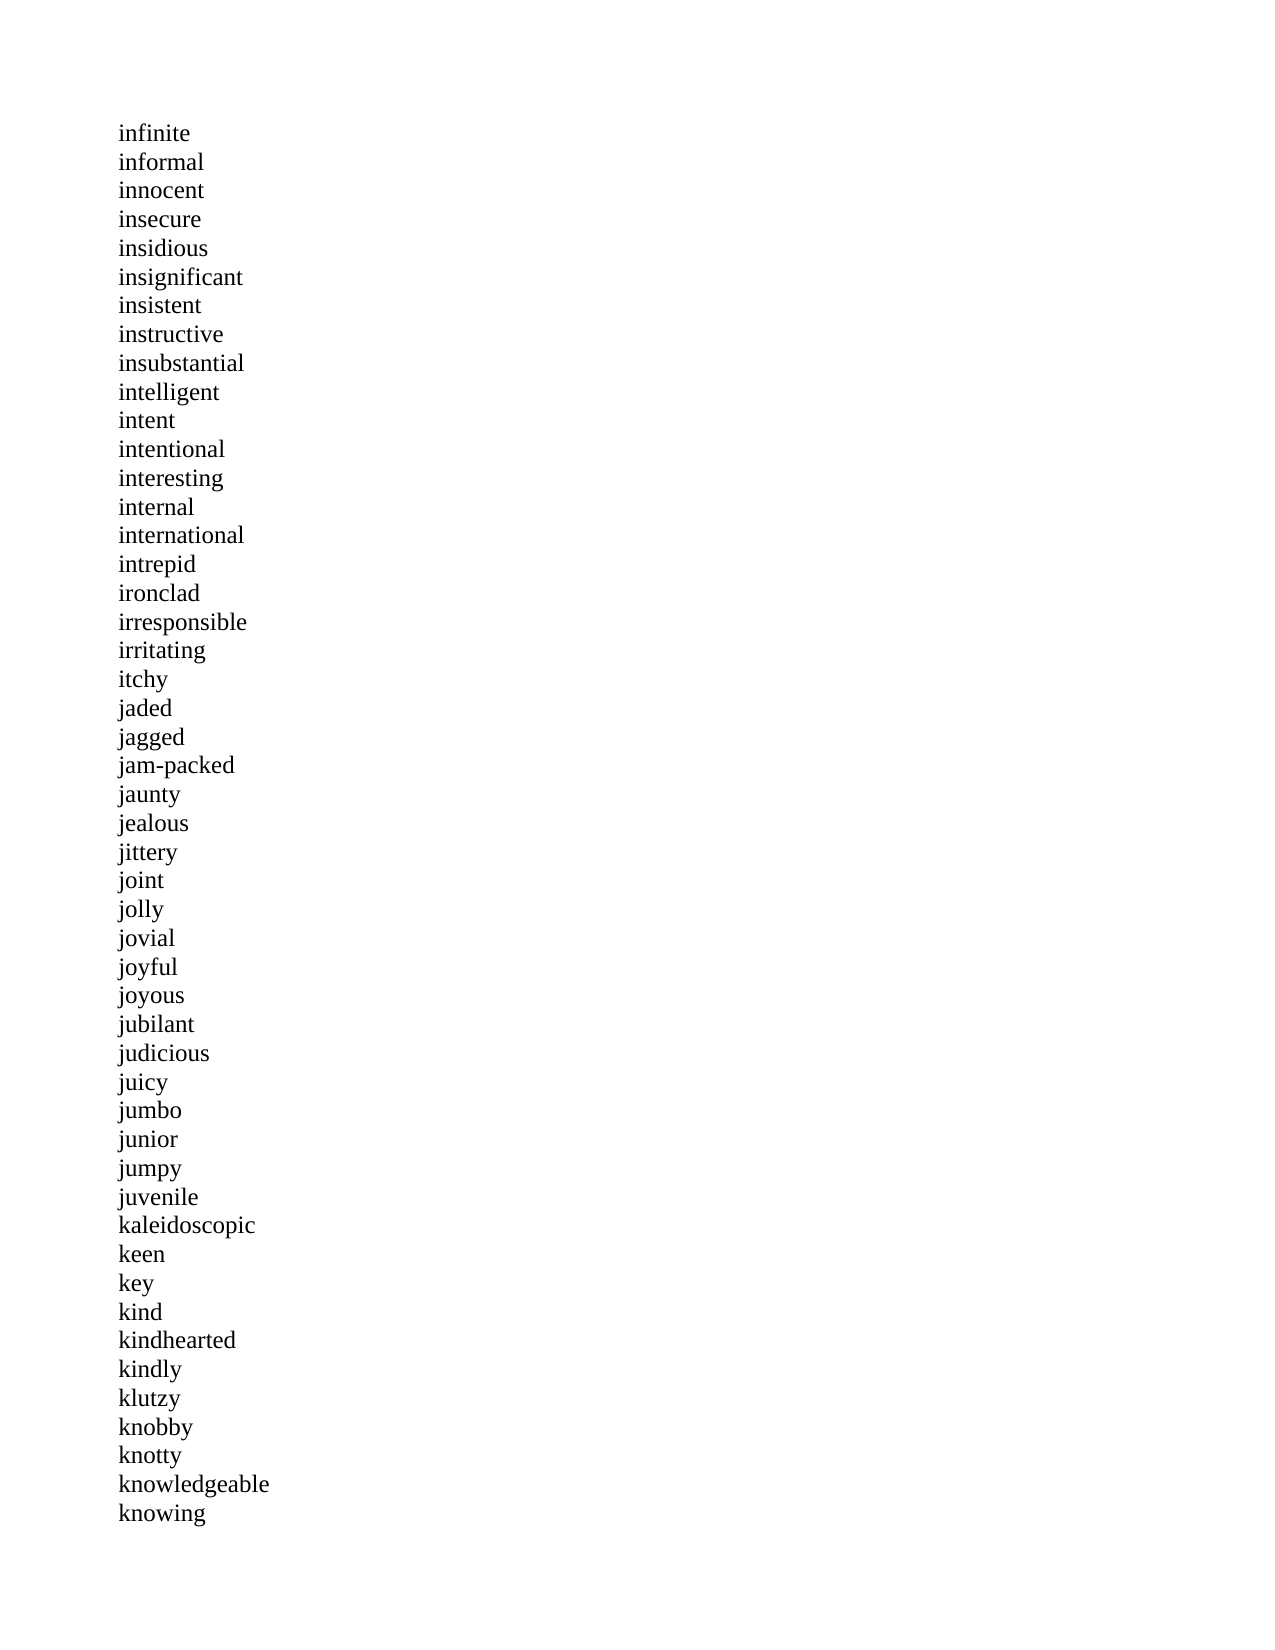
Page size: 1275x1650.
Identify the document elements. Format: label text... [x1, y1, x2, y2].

text irritating [118, 636, 1157, 664]
text intent [118, 406, 1157, 434]
text joyous [118, 981, 1157, 1009]
text jam-packed [118, 751, 1157, 779]
text insubstantial [118, 348, 1157, 377]
text insidious [118, 233, 1157, 262]
text jolly [118, 894, 1157, 923]
text insecure [118, 204, 1157, 233]
text interesting [118, 463, 1157, 492]
text kaleidoscopic [118, 1211, 1157, 1239]
text informal [118, 147, 1157, 176]
text infinite [118, 118, 1157, 147]
text kindhearted [118, 1326, 1157, 1354]
text jumpy [118, 1153, 1157, 1182]
text jaded [118, 693, 1157, 722]
text knobby [118, 1412, 1157, 1441]
text insistent [118, 291, 1157, 319]
text kindly [118, 1354, 1157, 1383]
text knowledgeable [118, 1469, 1157, 1498]
text junior [118, 1124, 1157, 1153]
text keen [118, 1239, 1157, 1268]
text ironclad [118, 578, 1157, 607]
text instructive [118, 319, 1157, 348]
text jagged [118, 722, 1157, 751]
text key [118, 1268, 1157, 1297]
text innocent [118, 176, 1157, 204]
text intentional [118, 434, 1157, 463]
text intelligent [118, 377, 1157, 406]
text klutzy [118, 1383, 1157, 1412]
text jubilant [118, 1009, 1157, 1038]
text international [118, 521, 1157, 549]
text irresponsible [118, 607, 1157, 636]
text jumbo [118, 1096, 1157, 1124]
text joyful [118, 952, 1157, 981]
text juicy [118, 1067, 1157, 1096]
text jaunty [118, 779, 1157, 808]
text joint [118, 866, 1157, 894]
text jovial [118, 923, 1157, 952]
text itchy [118, 664, 1157, 693]
text juvenile [118, 1182, 1157, 1211]
text insignificant [118, 262, 1157, 291]
text knotty [118, 1441, 1157, 1469]
text judicious [118, 1038, 1157, 1067]
text intrepid [118, 549, 1157, 578]
text kind [118, 1297, 1157, 1326]
text knowing [118, 1498, 1157, 1527]
text internal [118, 492, 1157, 521]
text jealous [118, 808, 1157, 837]
text jittery [118, 837, 1157, 866]
